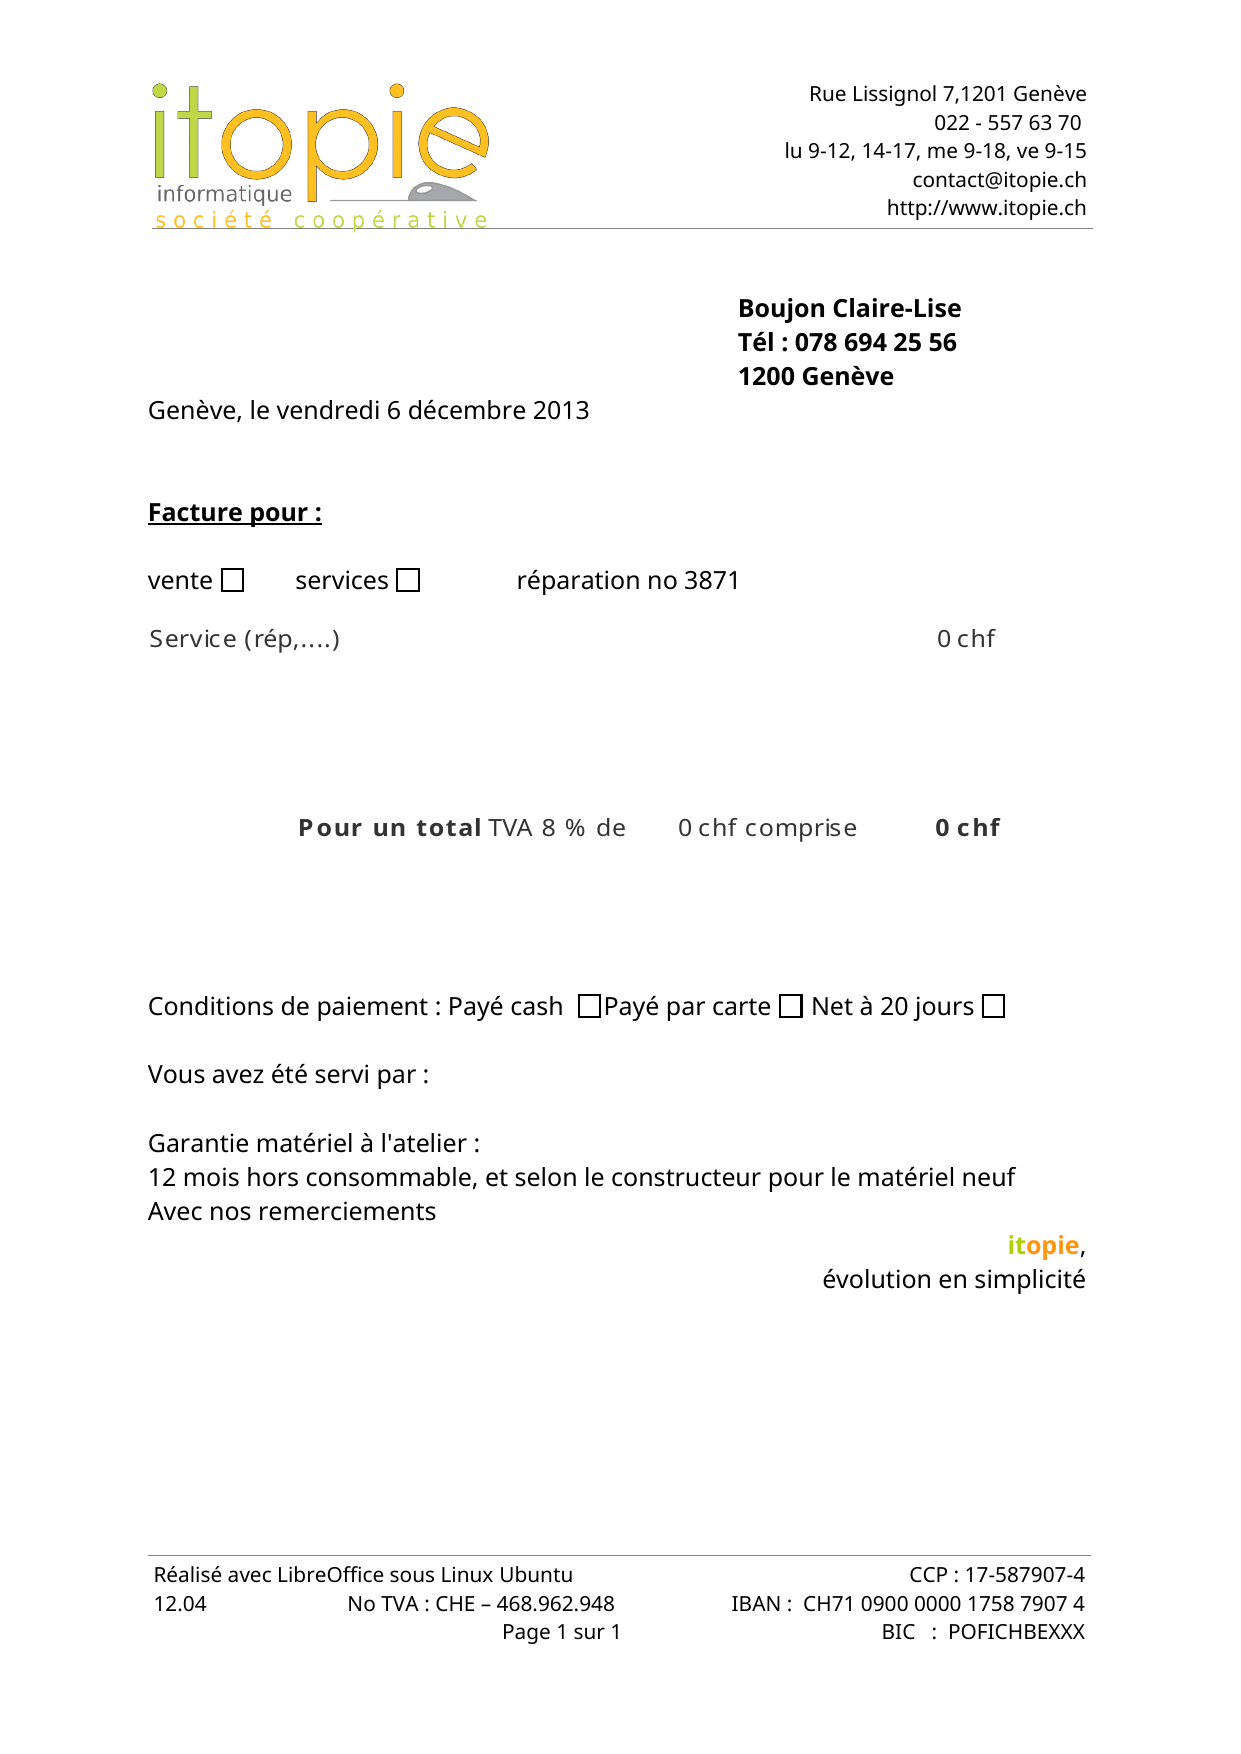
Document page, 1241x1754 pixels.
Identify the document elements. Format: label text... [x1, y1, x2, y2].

text Tél : 078 694 25 56 [148, 324, 1093, 358]
text vente services réparation no 3871 [148, 563, 1093, 597]
text 12 mois hors consommable, et selon le constructeur pour le matériel neuf [148, 1159, 1093, 1193]
text Facture pour : [148, 495, 1093, 529]
text Avec nos remerciements [148, 1193, 1093, 1227]
text évolution en simplicité [148, 1262, 1093, 1296]
picture [138, 72, 500, 244]
text Vous avez été servi par : [148, 1057, 1093, 1091]
text Conditions de paiement : Payé cash Payé par carte Net à 20 jours [148, 989, 1093, 1023]
text Genève, le vendredi 6 décembre 2013 [148, 392, 1093, 427]
text Garantie matériel à l'atelier : [148, 1125, 1093, 1159]
text Boujon Claire-Lise [148, 290, 1093, 324]
text 1200 Genève [148, 358, 1093, 392]
text itopie, [148, 1227, 1093, 1262]
